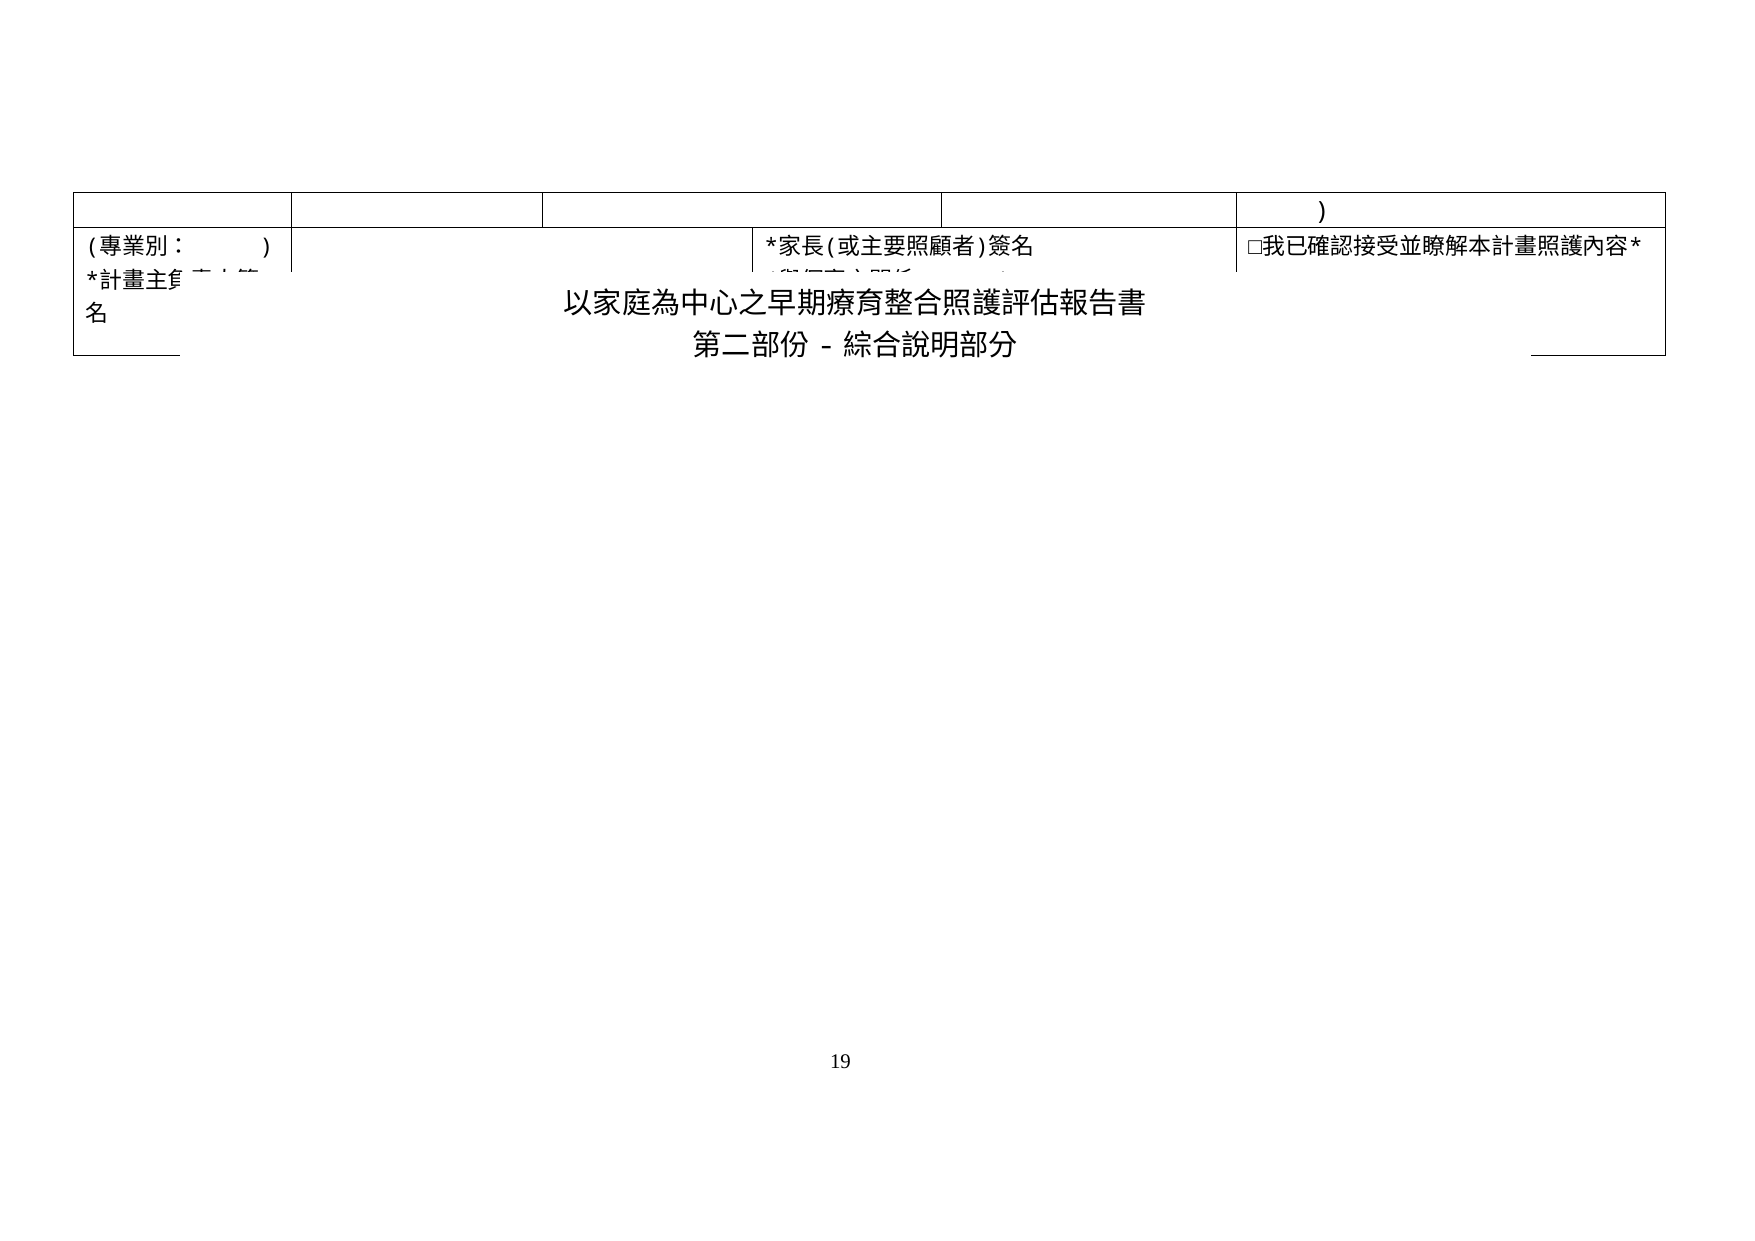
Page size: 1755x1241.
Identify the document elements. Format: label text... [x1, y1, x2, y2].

table_cell (專業別： ) *計畫主負責人簽名 [74, 228, 291, 355]
table_cell [292, 193, 542, 227]
table_cell [942, 193, 1236, 227]
table_cell *家長(或主要照顧者)簽名 (與個案之關係: ) [753, 228, 1236, 272]
table_cell □我已確認接受並瞭解本計畫照護內容* [1237, 228, 1665, 355]
table_cell [292, 228, 752, 272]
table_cell [74, 193, 291, 227]
table_cell ) [1237, 193, 1665, 227]
table_cell [543, 193, 941, 227]
